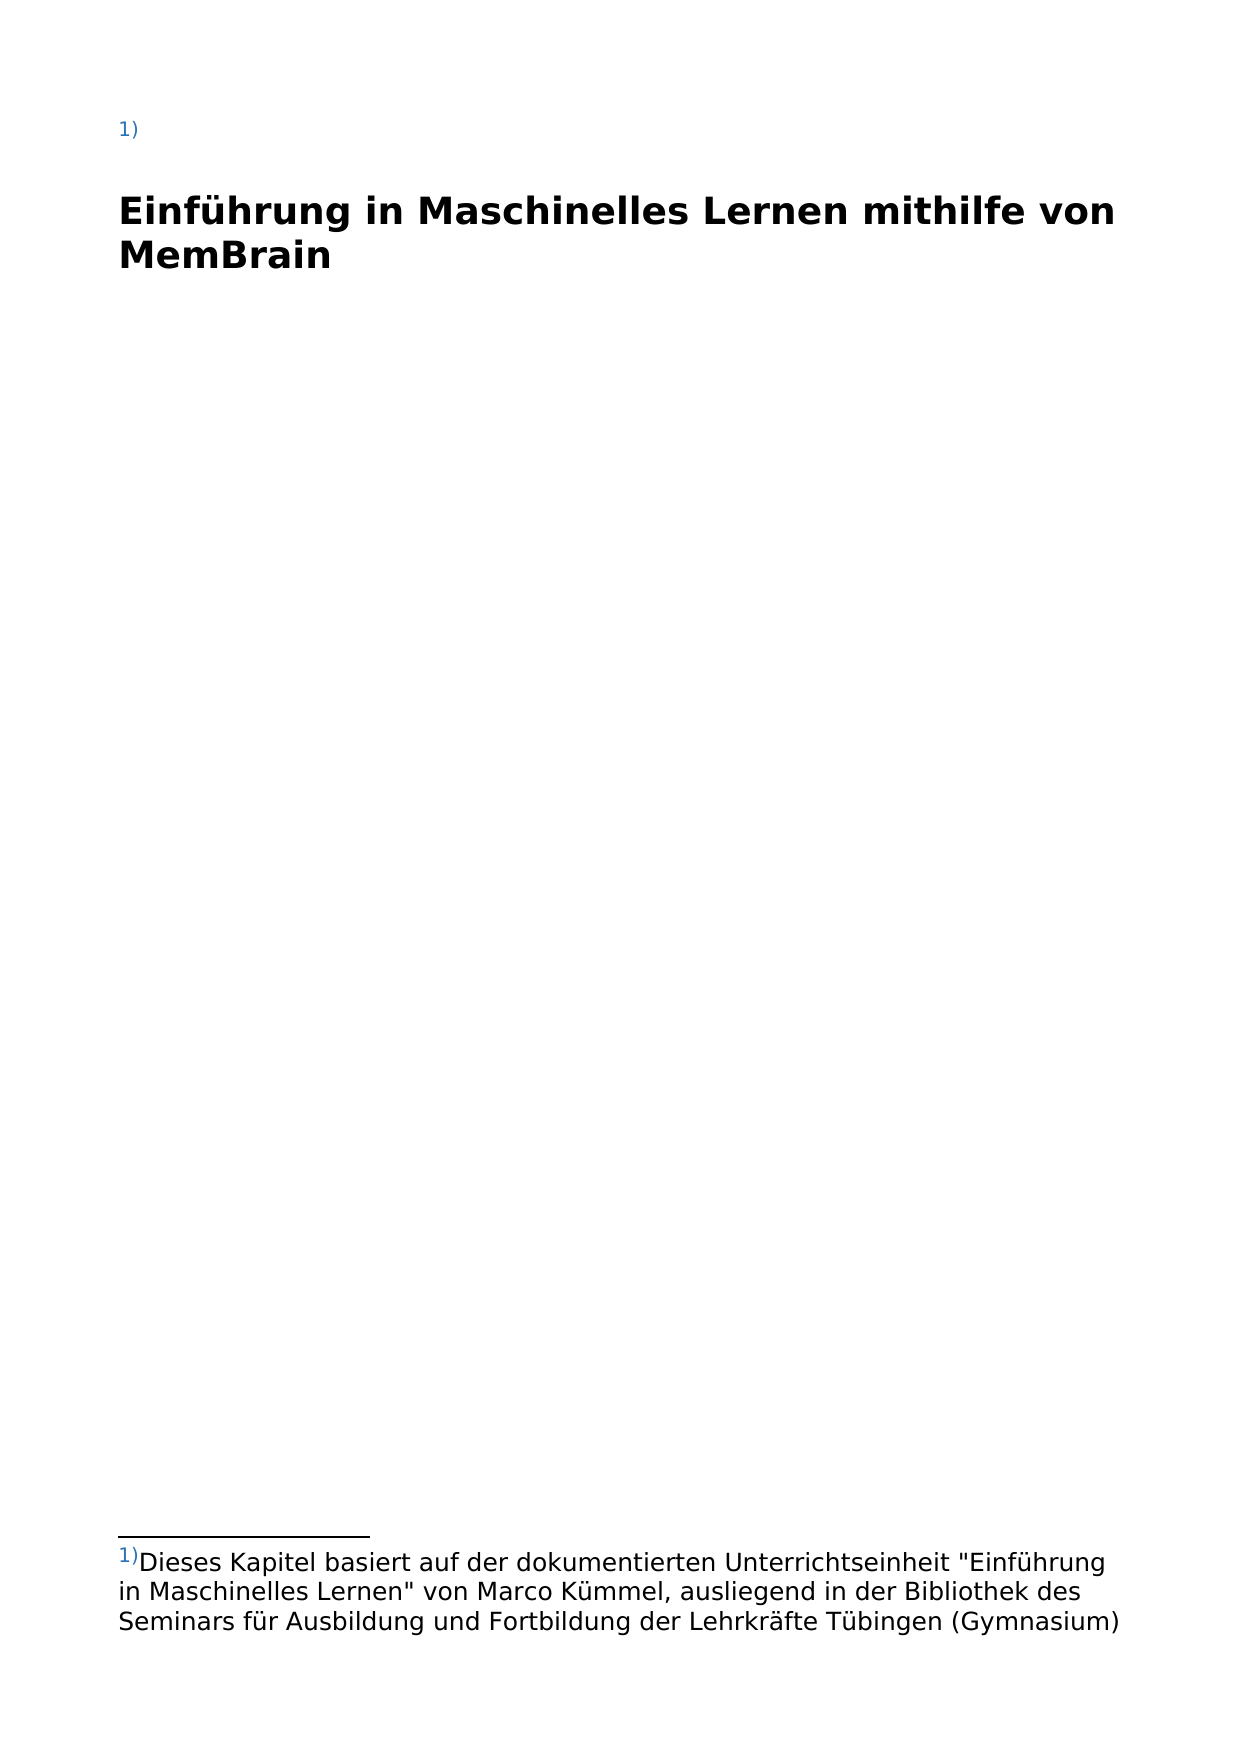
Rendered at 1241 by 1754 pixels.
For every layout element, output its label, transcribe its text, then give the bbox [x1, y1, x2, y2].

subtitle Einführung in Maschinelles Lernen mithilfe von MemBrain [118, 190, 1122, 277]
text Dieses Kapitel basiert auf der dokumentierten Unterrichtseinheit "Einführung in Maschinelles Lernen" von Marco Kümmel, ausliegend in der Bibliothek des Seminars für Ausbildung und Fortbildung der Lehrkräfte Tübingen (Gymnasium) [118, 1543, 1122, 1636]
